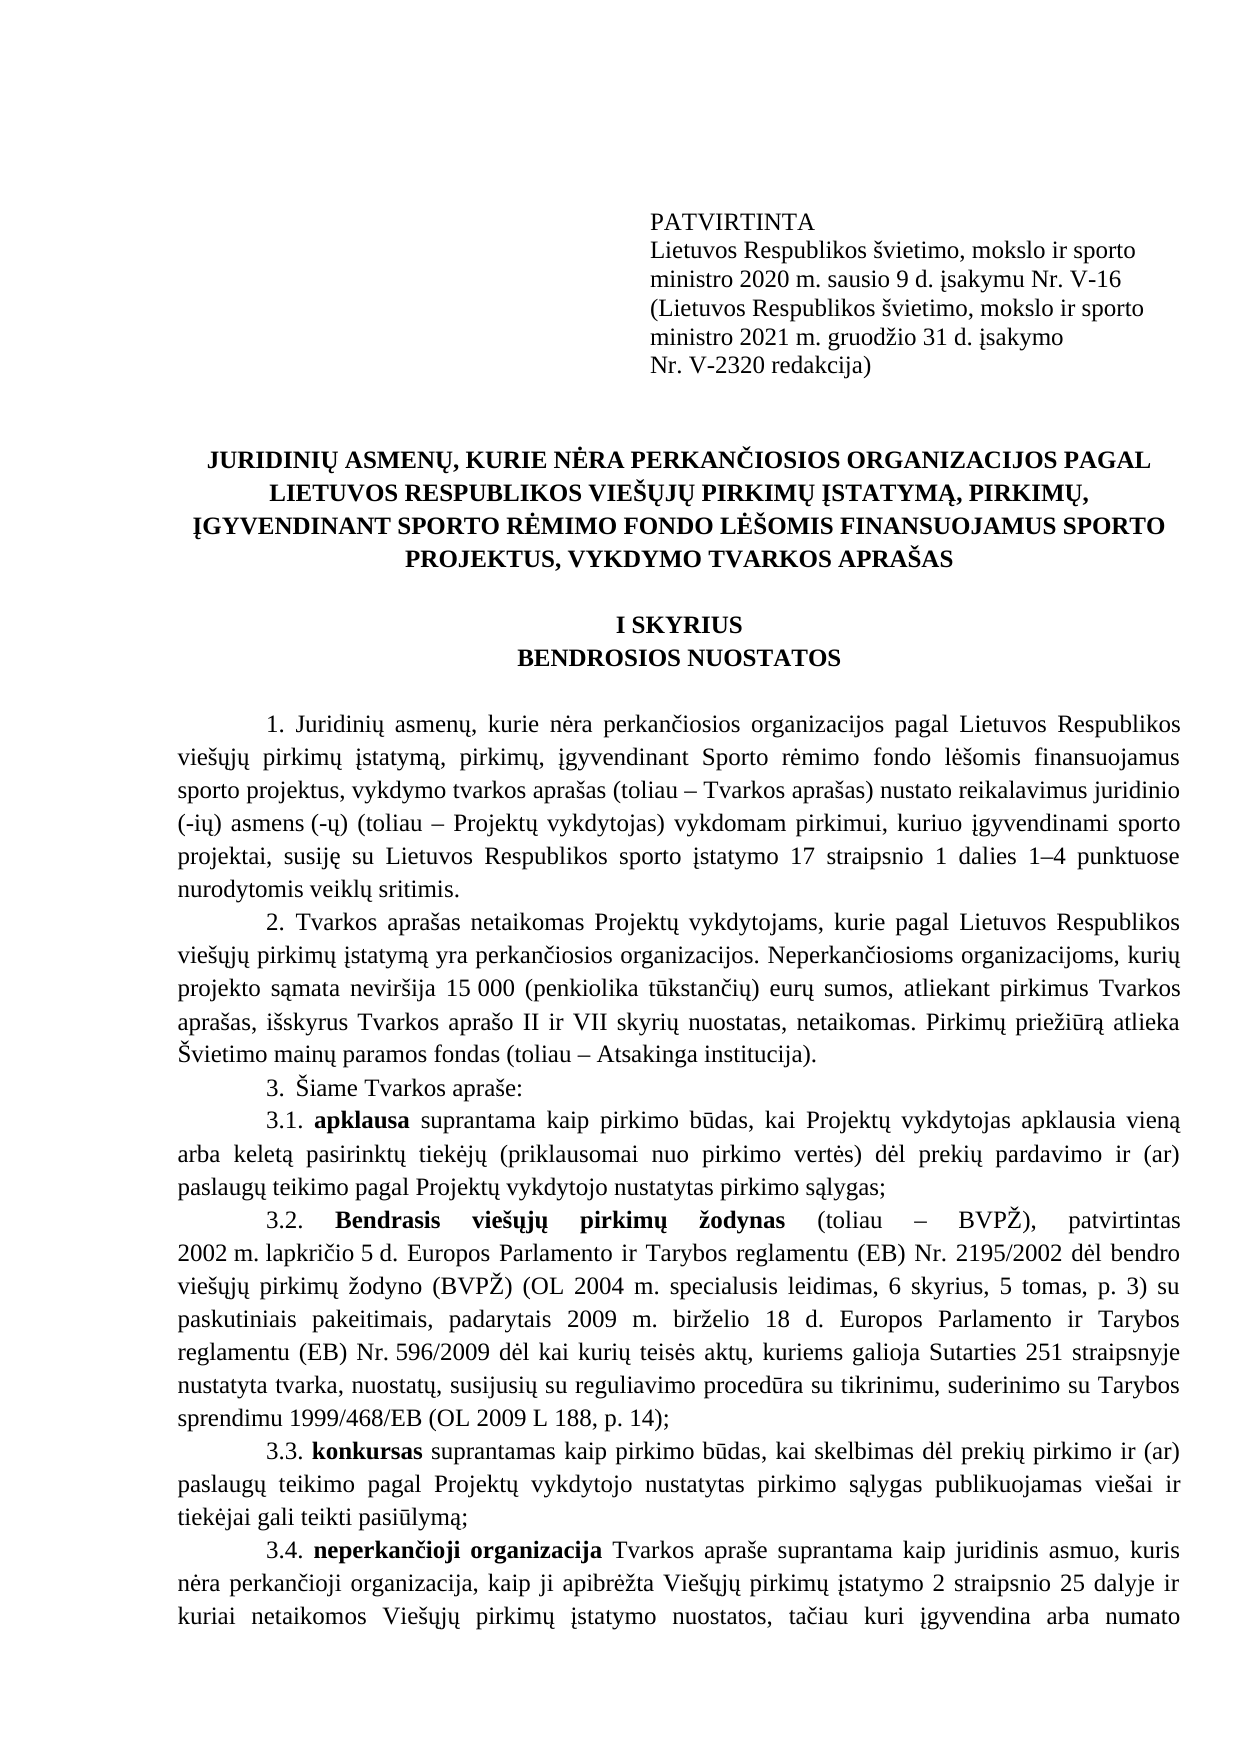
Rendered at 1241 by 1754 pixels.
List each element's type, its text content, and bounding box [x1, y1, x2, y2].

text 3.4. neperkančioji organizacija Tvarkos apraše suprantama kaip juridinis asmuo, kuris nėra perkančioji organizacija, kaip ji apibrėžta Viešųjų pirkimų įstatymo 2 straipsnio 25 dalyje ir kuriai netaikomos Viešųjų pirkimų įstatymo nuostatos, tačiau kuri įgyvendina arba numato [177, 1535, 1181, 1630]
text Lietuvos Respublikos švietimo, mokslo ir sporto [177, 235, 1181, 264]
text Nr. V-2320 redakcija) [177, 350, 1181, 379]
text I SKYRIUS [177, 610, 1181, 639]
text 3. Šiame Tvarkos apraše: [177, 1073, 1181, 1101]
text ministro 2020 m. sausio 9 d. įsakymu Nr. V-16 [177, 264, 1181, 293]
text 1. Juridinių asmenų, kurie nėra perkančiosios organizacijos pagal Lietuvos Respublikos viešųjų pirkimų įstatymą, pirkimų, įgyvendinant Sporto rėmimo fondo lėšomis finansuojamus sporto projektus, vykdymo tvarkos aprašas (toliau – Tvarkos aprašas) nustato reikalavimus juridinio (-ių) asmens (-ų) (toliau – Projektų vykdytojas) vykdomam pirkimui, kuriuo įgyvendinami sporto projektai, susiję su Lietuvos Respublikos sporto įstatymo 17 straipsnio 1 dalies 1–4 punktuose nurodytomis veiklų sritimis. [177, 709, 1181, 903]
text 2. Tvarkos aprašas netaikomas Projektų vykdytojams, kurie pagal Lietuvos Respublikos viešųjų pirkimų įstatymą yra perkančiosios organizacijos. Neperkančiosioms organizacijoms, kurių projekto sąmata neviršija 15 000 (penkiolika tūkstančių) eurų sumos, atliekant pirkimus Tvarkos aprašas, išskyrus Tvarkos aprašo II ir VII skyrių nuostatas, netaikomas. Pirkimų priežiūrą atlieka Švietimo mainų paramos fondas (toliau – Atsakinga institucija). [177, 907, 1181, 1068]
text (Lietuvos Respublikos švietimo, mokslo ir sporto [177, 293, 1181, 322]
text 3.2. Bendrasis viešųjų pirkimų žodynas (toliau – BVPŽ), patvirtintas 2002 m. lapkričio 5 d. Europos Parlamento ir Tarybos reglamentu (EB) Nr. 2195/2002 dėl bendro viešųjų pirkimų žodyno (BVPŽ) (OL 2004 m. specialusis leidimas, 6 skyrius, 5 tomas, p. 3) su paskutiniais pakeitimais, padarytais 2009 m. birželio 18 d. Europos Parlamento ir Tarybos reglamentu (EB) Nr. 596/2009 dėl kai kurių teisės aktų, kuriems galioja Sutarties 251 straipsnyje nustatyta tvarka, nuostatų, susijusių su reguliavimo procedūra su tikrinimu, suderinimo su Tarybos sprendimu 1999/468/EB (OL 2009 L 188, p. 14); [177, 1205, 1181, 1432]
text 3.3. konkursas suprantamas kaip pirkimo būdas, kai skelbimas dėl prekių pirkimo ir (ar) paslaugų teikimo pagal Projektų vykdytojo nustatytas pirkimo sąlygas publikuojamas viešai ir tiekėjai gali teikti pasiūlymą; [177, 1436, 1181, 1531]
text PATVIRTINTA [177, 207, 1181, 235]
text JURIDINIŲ ASMENŲ, KURIE NĖRA PERKANČIOSIOS ORGANIZACIJOS PAGAL LIETUVOS RESPUBLIKOS VIEŠŲJŲ PIRKIMŲ ĮSTATYMĄ, PIRKIMŲ, ĮGYVENDINANT SPORTO RĖMIMO FONDO LĖŠOMIS FINANSUOJAMUS SPORTO PROJEKTUS, VYKDYMO TVARKOS APRAŠAS [177, 445, 1181, 573]
text ministro 2021 m. gruodžio 31 d. įsakymo [177, 322, 1181, 350]
text BENDROSIOS NUOSTATOS [177, 643, 1181, 672]
text 3.1. apklausa suprantama kaip pirkimo būdas, kai Projektų vykdytojas apklausia vieną arba keletą pasirinktų tiekėjų (priklausomai nuo pirkimo vertės) dėl prekių pardavimo ir (ar) paslaugų teikimo pagal Projektų vykdytojo nustatytas pirkimo sąlygas; [177, 1106, 1181, 1200]
